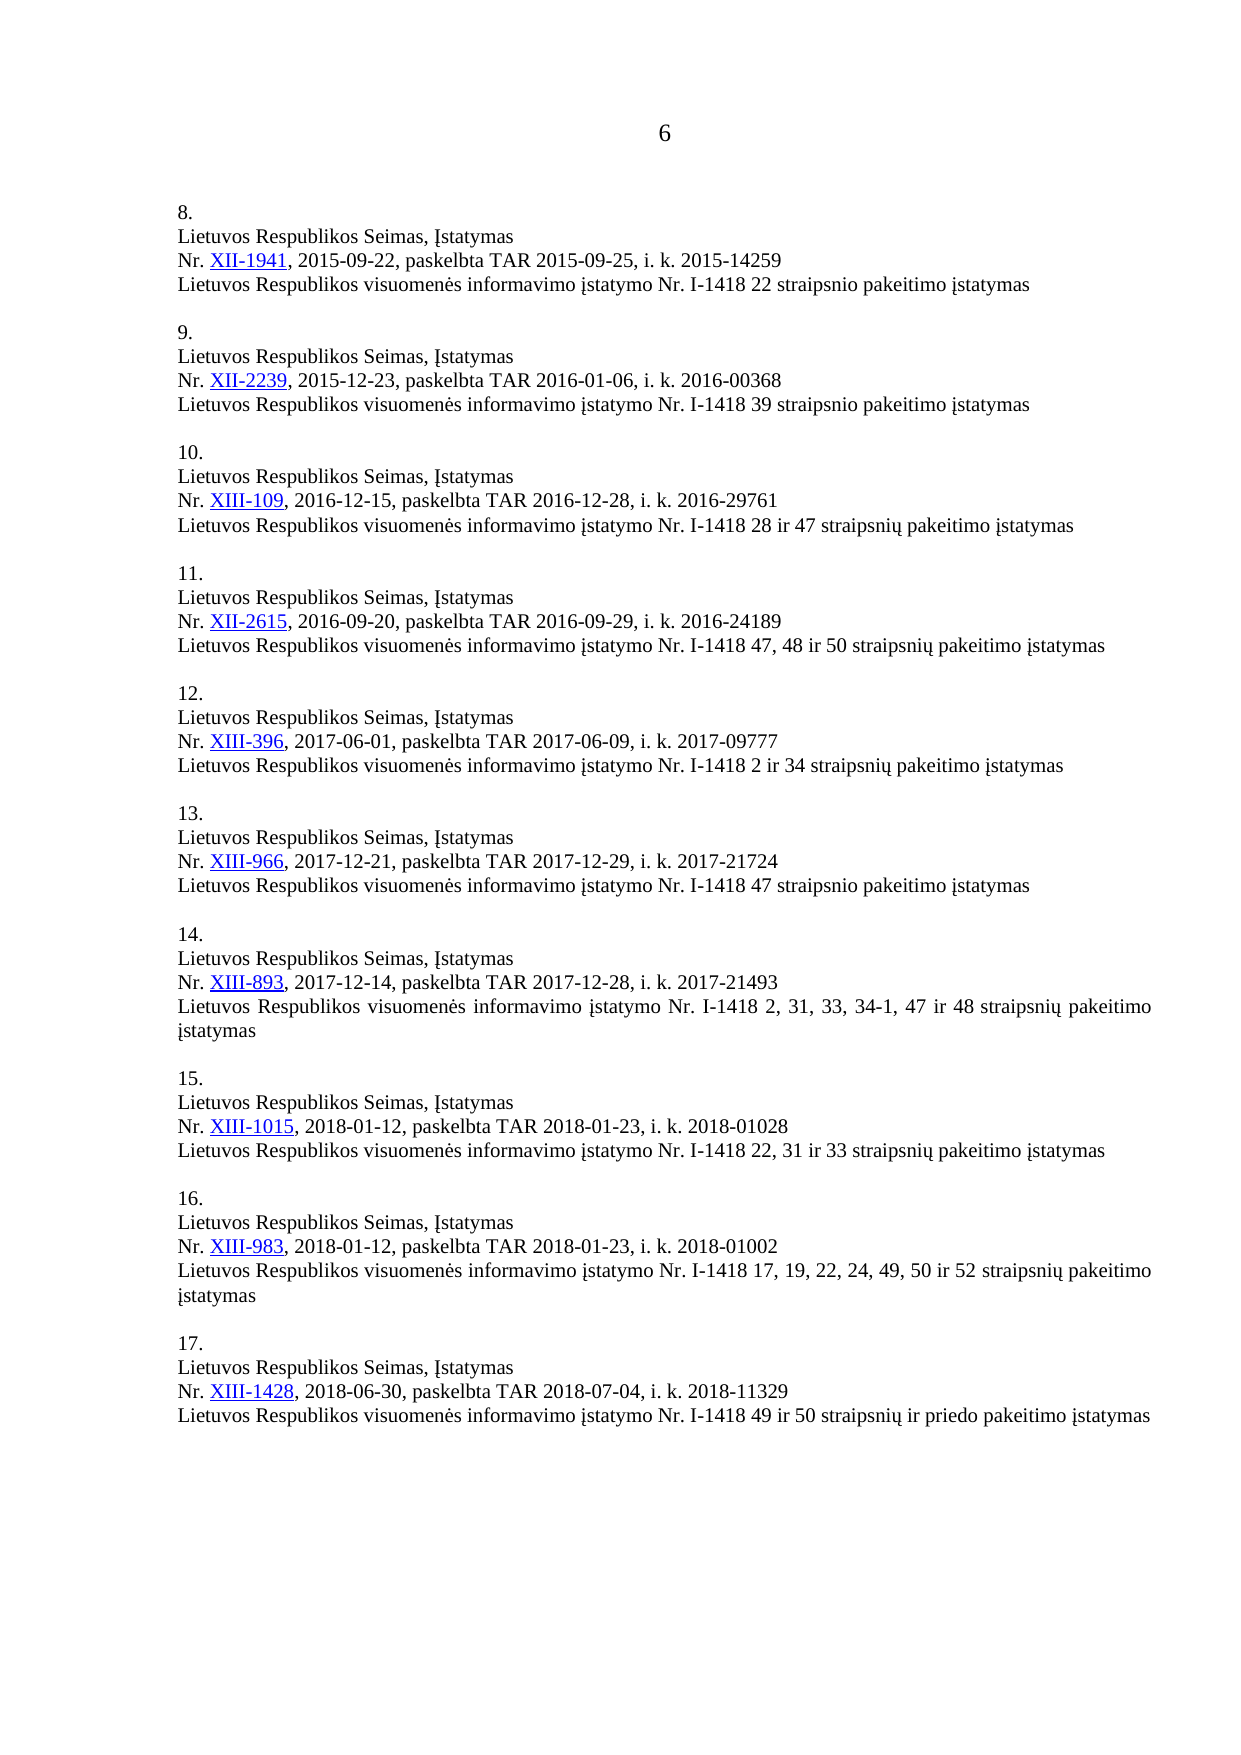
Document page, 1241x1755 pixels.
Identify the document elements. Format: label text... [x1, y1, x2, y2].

text Nr. XIII-1015, 2018-01-12, paskelbta TAR 2018-01-23, i. k. 2018-01028 [177, 1114, 1152, 1138]
text Lietuvos Respublikos Seimas, Įstatymas [177, 224, 1152, 248]
text 15. [177, 1066, 1152, 1090]
text Lietuvos Respublikos visuomenės informavimo įstatymo Nr. I-1418 47 straipsnio pakeitimo įstatymas [177, 873, 1152, 897]
text Lietuvos Respublikos visuomenės informavimo įstatymo Nr. I-1418 28 ir 47 straipsnių pakeitimo įstatymas [177, 512, 1152, 537]
text Lietuvos Respublikos visuomenės informavimo įstatymo Nr. I-1418 22 straipsnio pakeitimo įstatymas [177, 272, 1152, 296]
text Lietuvos Respublikos visuomenės informavimo įstatymo Nr. I-1418 39 straipsnio pakeitimo įstatymas [177, 392, 1152, 416]
text 12. [177, 681, 1152, 705]
text Nr. XIII-109, 2016-12-15, paskelbta TAR 2016-12-28, i. k. 2016-29761 [177, 488, 1152, 512]
text Lietuvos Respublikos Seimas, Įstatymas [177, 585, 1152, 609]
text 14. [177, 922, 1152, 946]
text Lietuvos Respublikos Seimas, Įstatymas [177, 1355, 1152, 1379]
text Nr. XIII-1428, 2018-06-30, paskelbta TAR 2018-07-04, i. k. 2018-11329 [177, 1379, 1152, 1403]
text 17. [177, 1331, 1152, 1355]
text Lietuvos Respublikos visuomenės informavimo įstatymo Nr. I-1418 47, 48 ir 50 straipsnių pakeitimo įstatymas [177, 633, 1152, 657]
text Lietuvos Respublikos Seimas, Įstatymas [177, 464, 1152, 488]
text Nr. XIII-966, 2017-12-21, paskelbta TAR 2017-12-29, i. k. 2017-21724 [177, 849, 1152, 873]
text Lietuvos Respublikos visuomenės informavimo įstatymo Nr. I-1418 22, 31 ir 33 straipsnių pakeitimo įstatymas [177, 1138, 1152, 1162]
text Nr. XII-1941, 2015-09-22, paskelbta TAR 2015-09-25, i. k. 2015-14259 [177, 248, 1152, 272]
text Nr. XIII-396, 2017-06-01, paskelbta TAR 2017-06-09, i. k. 2017-09777 [177, 729, 1152, 753]
text Lietuvos Respublikos Seimas, Įstatymas [177, 1210, 1152, 1234]
text 13. [177, 801, 1152, 825]
text Lietuvos Respublikos Seimas, Įstatymas [177, 1090, 1152, 1114]
text Lietuvos Respublikos Seimas, Įstatymas [177, 705, 1152, 729]
text Lietuvos Respublikos Seimas, Įstatymas [177, 344, 1152, 368]
text 10. [177, 440, 1152, 464]
text Lietuvos Respublikos visuomenės informavimo įstatymo Nr. I-1418 2 ir 34 straipsnių pakeitimo įstatymas [177, 753, 1152, 777]
text Lietuvos Respublikos Seimas, Įstatymas [177, 946, 1152, 970]
text 8. [177, 200, 1152, 224]
text Lietuvos Respublikos visuomenės informavimo įstatymo Nr. I-1418 2, 31, 33, 34-1, 47 ir 48 straipsnių pakeitimo įstatymas [177, 994, 1152, 1042]
text 11. [177, 561, 1152, 585]
text 16. [177, 1186, 1152, 1210]
text 9. [177, 320, 1152, 344]
text Lietuvos Respublikos visuomenės informavimo įstatymo Nr. I-1418 49 ir 50 straipsnių ir priedo pakeitimo įstatymas [177, 1403, 1152, 1427]
text Lietuvos Respublikos visuomenės informavimo įstatymo Nr. I-1418 17, 19, 22, 24, 49, 50 ir 52 straipsnių pakeitimo įstatymas [177, 1258, 1152, 1307]
text Nr. XIII-983, 2018-01-12, paskelbta TAR 2018-01-23, i. k. 2018-01002 [177, 1234, 1152, 1258]
text Nr. XII-2239, 2015-12-23, paskelbta TAR 2016-01-06, i. k. 2016-00368 [177, 368, 1152, 392]
text Lietuvos Respublikos Seimas, Įstatymas [177, 825, 1152, 849]
text Nr. XII-2615, 2016-09-20, paskelbta TAR 2016-09-29, i. k. 2016-24189 [177, 609, 1152, 633]
text Nr. XIII-893, 2017-12-14, paskelbta TAR 2017-12-28, i. k. 2017-21493 [177, 970, 1152, 994]
